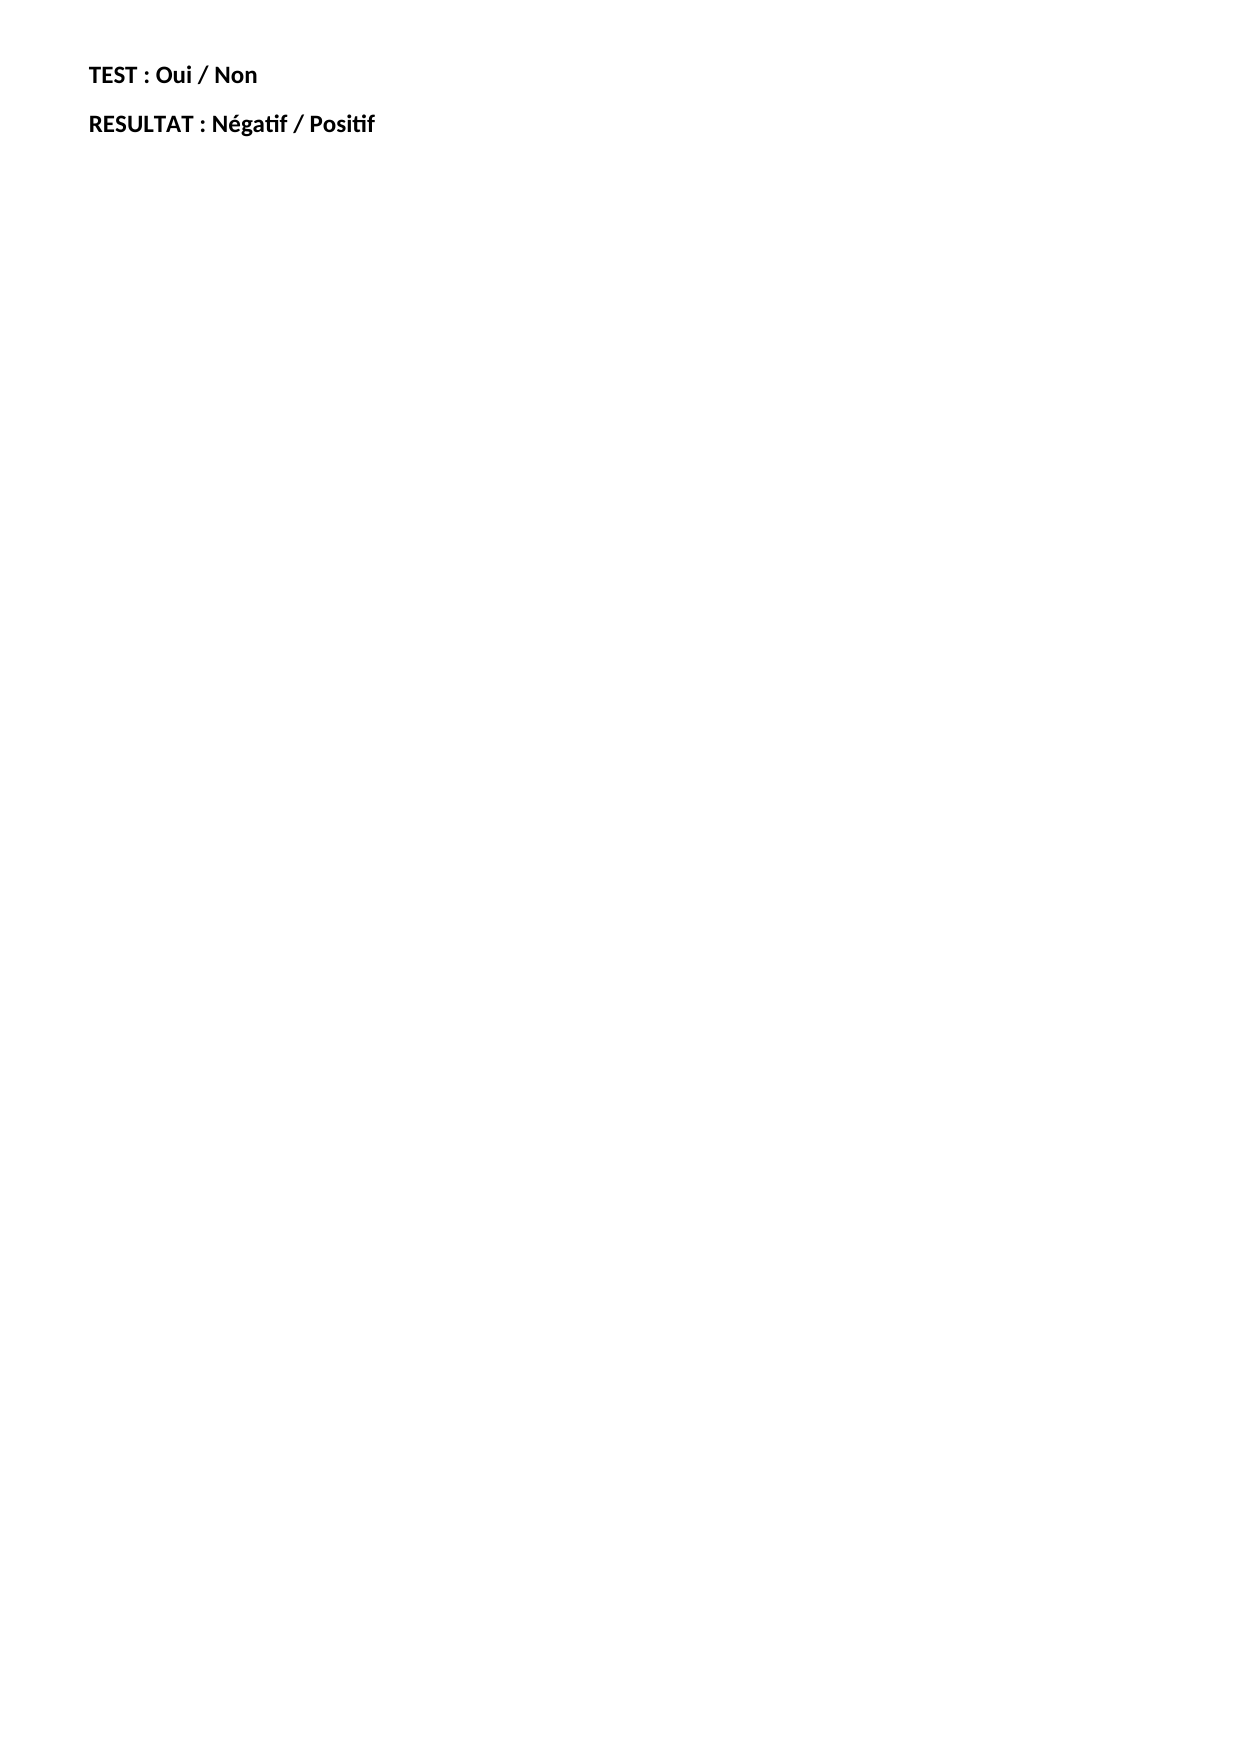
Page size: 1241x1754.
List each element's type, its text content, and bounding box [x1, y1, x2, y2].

text TEST : Oui / Non [89, 59, 1093, 89]
text RESULTAT : Négatif / Positif [89, 108, 1093, 139]
